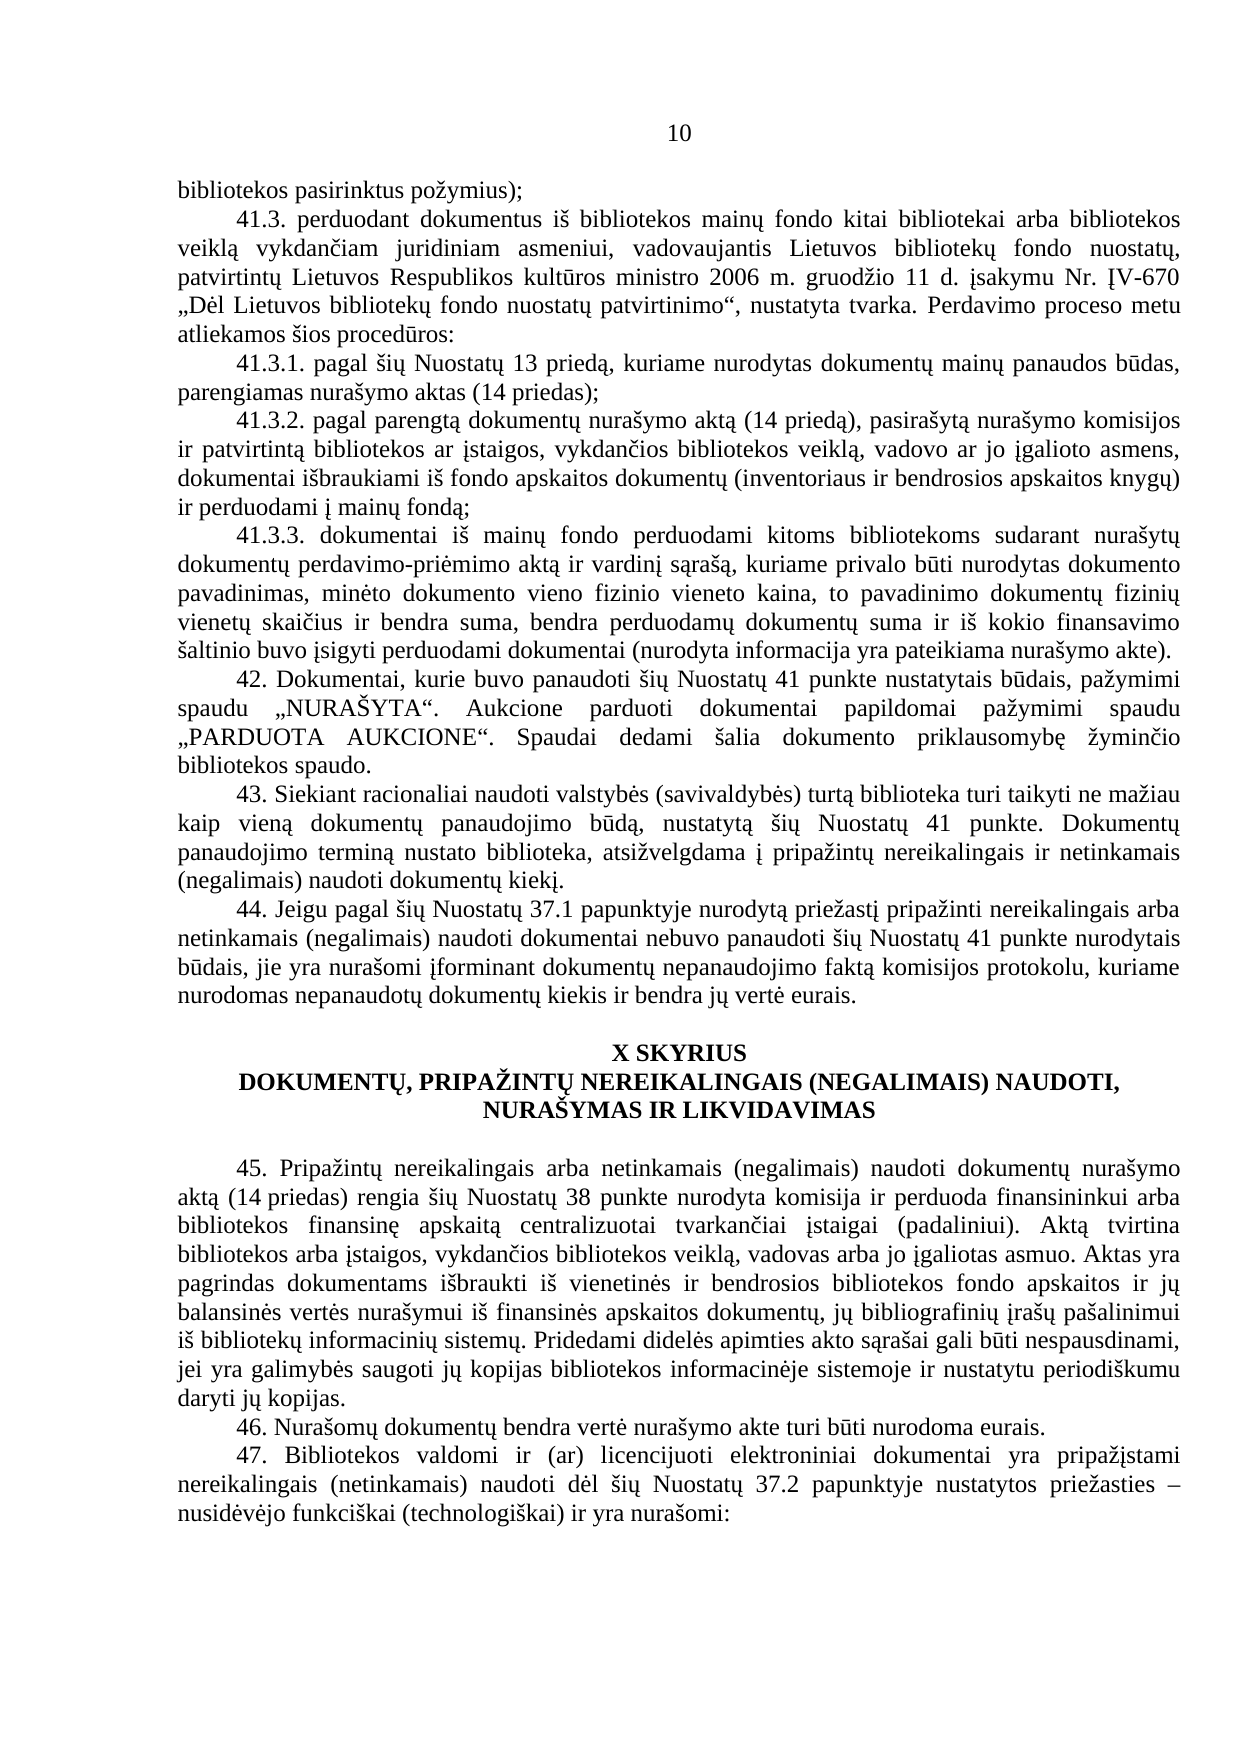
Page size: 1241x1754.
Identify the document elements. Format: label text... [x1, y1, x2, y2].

text 44. Jeigu pagal šių Nuostatų 37.1 papunktyje nurodytą priežastį pripažinti nereikalingais arba netinkamais (negalimais) naudoti dokumentai nebuvo panaudoti šių Nuostatų 41 punkte nurodytais būdais, jie yra nurašomi įforminant dokumentų nepanaudojimo faktą komisijos protokolu, kuriame nurodomas nepanaudotų dokumentų kiekis ir bendra jų vertė eurais. [177, 894, 1181, 1009]
text 41.3. perduodant dokumentus iš bibliotekos mainų fondo kitai bibliotekai arba bibliotekos veiklą vykdančiam juridiniam asmeniui, vadovaujantis Lietuvos bibliotekų fondo nuostatų, patvirtintų Lietuvos Respublikos kultūros ministro 2006 m. gruodžio 11 d. įsakymu Nr. ĮV-670 „Dėl Lietuvos bibliotekų fondo nuostatų patvirtinimo“, nustatyta tvarka. Perdavimo proceso metu atliekamos šios procedūros: [177, 204, 1181, 348]
text DOKUMENTŲ, PRIPAŽINTŲ NEREIKALINGAIS (NEGALIMAIS) NAUDOTI, NURAŠYMAS IR LIKVIDAVIMAS [177, 1067, 1181, 1124]
text 41.3.1. pagal šių Nuostatų 13 priedą, kuriame nurodytas dokumentų mainų panaudos būdas, parengiamas nurašymo aktas (14 priedas); [177, 348, 1181, 406]
text 47. Bibliotekos valdomi ir (ar) licencijuoti elektroniniai dokumentai yra pripažįstami nereikalingais (netinkamais) naudoti dėl šių Nuostatų 37.2 papunktyje nustatytos priežasties – nusidėvėjo funkciškai (technologiškai) ir yra nurašomi: [177, 1441, 1181, 1527]
text 45. Pripažintų nereikalingais arba netinkamais (negalimais) naudoti dokumentų nurašymo aktą (14 priedas) rengia šių Nuostatų 38 punkte nurodyta komisija ir perduoda finansininkui arba bibliotekos finansinę apskaitą centralizuotai tvarkančiai įstaigai (padaliniui). Aktą tvirtina bibliotekos arba įstaigos, vykdančios bibliotekos veiklą, vadovas arba jo įgaliotas asmuo. Aktas yra pagrindas dokumentams išbraukti iš vienetinės ir bendrosios bibliotekos fondo apskaitos ir jų balansinės vertės nurašymui iš finansinės apskaitos dokumentų, jų bibliografinių įrašų pašalinimui iš bibliotekų informacinių sistemų. Pridedami didelės apimties akto sąrašai gali būti nespausdinami, jei yra galimybės saugoti jų kopijas bibliotekos informacinėje sistemoje ir nustatytu periodiškumu daryti jų kopijas. [177, 1153, 1181, 1412]
text 41.3.3. dokumentai iš mainų fondo perduodami kitoms bibliotekoms sudarant nurašytų dokumentų perdavimo-priėmimo aktą ir vardinį sąrašą, kuriame privalo būti nurodytas dokumento pavadinimas, minėto dokumento vieno fizinio vieneto kaina, to pavadinimo dokumentų fizinių vienetų skaičius ir bendra suma, bendra perduodamų dokumentų suma ir iš kokio finansavimo šaltinio buvo įsigyti perduodami dokumentai (nurodyta informacija yra pateikiama nurašymo akte). [177, 521, 1181, 664]
text X SKYRIUS [177, 1038, 1181, 1067]
text 42. Dokumentai, kurie buvo panaudoti šių Nuostatų 41 punkte nustatytais būdais, pažymimi spaudu „NURAŠYTA“. Aukcione parduoti dokumentai papildomai pažymimi spaudu „Parduota aukcione“. Spaudai dedami šalia dokumento priklausomybę žyminčio bibliotekos spaudo. [177, 664, 1181, 779]
text bibliotekos pasirinktus požymius); [177, 176, 1181, 204]
text 41.3.2. pagal parengtą dokumentų nurašymo aktą (14 priedą), pasirašytą nurašymo komisijos ir patvirtintą bibliotekos ar įstaigos, vykdančios bibliotekos veiklą, vadovo ar jo įgalioto asmens, dokumentai išbraukiami iš fondo apskaitos dokumentų (inventoriaus ir bendrosios apskaitos knygų) ir perduodami į mainų fondą; [177, 406, 1181, 521]
text 43. Siekiant racionaliai naudoti valstybės (savivaldybės) turtą biblioteka turi taikyti ne mažiau kaip vieną dokumentų panaudojimo būdą, nustatytą šių Nuostatų 41 punkte. Dokumentų panaudojimo terminą nustato biblioteka, atsižvelgdama į pripažintų nereikalingais ir netinkamais (negalimais) naudoti dokumentų kiekį. [177, 779, 1181, 894]
text 46. Nurašomų dokumentų bendra vertė nurašymo akte turi būti nurodoma eurais. [177, 1412, 1181, 1441]
